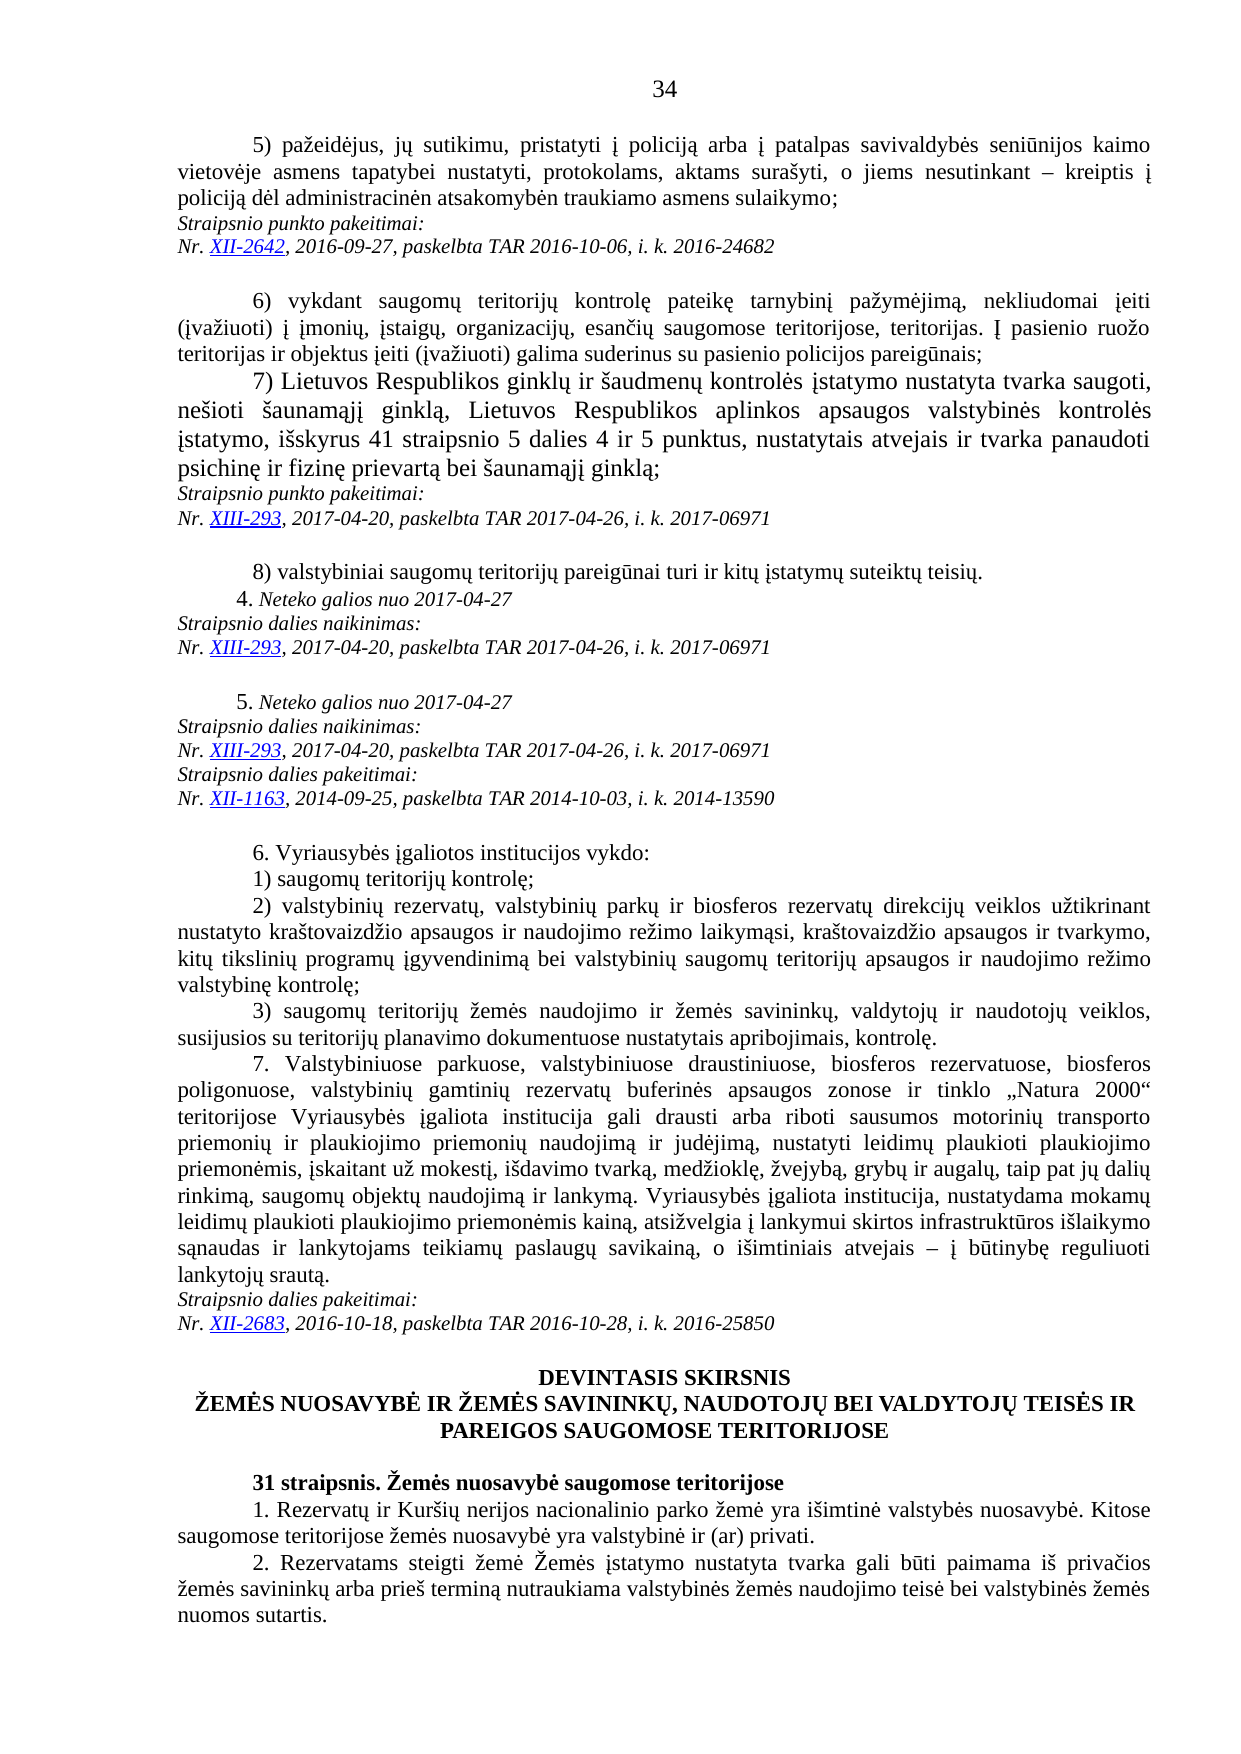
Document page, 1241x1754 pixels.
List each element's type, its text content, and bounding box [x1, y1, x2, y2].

text 5. Neteko galios nuo 2017-04-27 [177, 688, 1152, 714]
text 1. Rezervatų ir Kuršių nerijos nacionalinio parko žemė yra išimtinė valstybės nuosavybė. Kitose saugomose teritorijose žemės nuosavybė yra valstybinė ir (ar) privati. [177, 1496, 1152, 1548]
text 2. Rezervatams steigti žemė Žemės įstatymo nustatyta tvarka gali būti paimama iš privačios žemės savininkų arba prieš terminą nutraukiama valstybinės žemės naudojimo teisė bei valstybinės žemės nuomos sutartis. [177, 1548, 1152, 1628]
subtitle 31 straipsnis. Žemės nuosavybė saugomose teritorijose [177, 1469, 1152, 1496]
text Straipsnio dalies pakeitimai: [177, 762, 1152, 786]
text Nr. XIII-293, 2017-04-20, paskelbta TAR 2017-04-26, i. k. 2017-06971 [177, 635, 1152, 659]
text Nr. XII-1163, 2014-09-25, paskelbta TAR 2014-10-03, i. k. 2014-13590 [177, 786, 1152, 810]
text 7. Valstybiniuose parkuose, valstybiniuose draustiniuose, biosferos rezervatuose, biosferos poligonuose, valstybinių gamtinių rezervatų buferinės apsaugos zonose ir tinklo „Natura 2000“ teritorijose Vyriausybės įgaliota institucija gali drausti arba riboti sausumos motorinių transporto priemonių ir plaukiojimo priemonių naudojimą ir judėjimą, nustatyti leidimų plaukioti plaukiojimo priemonėmis, įskaitant už mokestį, išdavimo tvarką, medžioklę, žvejybą, grybų ir augalų, taip pat jų dalių rinkimą, saugomų objektų naudojimą ir lankymą. Vyriausybės įgaliota institucija, nustatydama mokamų leidimų plaukioti plaukiojimo priemonėmis kainą, atsižvelgia į lankymui skirtos infrastruktūros išlaikymo sąnaudas ir lankytojams teikiamų paslaugų savikainą, o išimtiniais atvejais – į būtinybę reguliuoti lankytojų srautą. [177, 1050, 1152, 1287]
text 2) valstybinių rezervatų, valstybinių parkų ir biosferos rezervatų direkcijų veiklos užtikrinant nustatyto kraštovaizdžio apsaugos ir naudojimo režimo laikymąsi, kraštovaizdžio apsaugos ir tvarkymo, kitų tikslinių programų įgyvendinimą bei valstybinių saugomų teritorijų apsaugos ir naudojimo režimo valstybinę kontrolę; [177, 892, 1152, 997]
text Straipsnio dalies naikinimas: [177, 714, 1152, 738]
text Straipsnio dalies naikinimas: [177, 611, 1152, 635]
subtitle žemės nuosavybė ir ŽEMĖS SAVININKŲ, NAUDOTOJŲ BEI VALDYTOJŲ TEISĖS IR PAREIGOS SAUGOMOSE TERITORIJOSE [177, 1390, 1152, 1443]
text Straipsnio punkto pakeitimai: [177, 481, 1152, 505]
text Nr. XIII-293, 2017-04-20, paskelbta TAR 2017-04-26, i. k. 2017-06971 [177, 505, 1152, 529]
text 8) valstybiniai saugomų teritorijų pareigūnai turi ir kitų įstatymų suteiktų teisių. [177, 558, 1152, 584]
text 7) Lietuvos Respublikos ginklų ir šaudmenų kontrolės įstatymo nustatyta tvarka saugoti, nešioti šaunamąjį ginklą, Lietuvos Respublikos aplinkos apsaugos valstybinės kontrolės įstatymo, išskyrus 41 straipsnio 5 dalies 4 ir 5 punktus, nustatytais atvejais ir tvarka panaudoti psichinę ir fizinę prievartą bei šaunamąjį ginklą; [177, 366, 1152, 481]
text Nr. XIII-293, 2017-04-20, paskelbta TAR 2017-04-26, i. k. 2017-06971 [177, 738, 1152, 762]
text 6. Vyriausybės įgaliotos institucijos vykdo: [177, 839, 1152, 866]
text 6) vykdant saugomų teritorijų kontrolę pateikę tarnybinį pažymėjimą, nekliudomai įeiti (įvažiuoti) į įmonių, įstaigų, organizacijų, esančių saugomose teritorijose, teritorijas. Į pasienio ruožo teritorijas ir objektus įeiti (įvažiuoti) galima suderinus su pasienio policijos pareigūnais; [177, 287, 1152, 366]
text Nr. XII-2642, 2016-09-27, paskelbta TAR 2016-10-06, i. k. 2016-24682 [177, 234, 1152, 258]
text 4. Neteko galios nuo 2017-04-27 [177, 584, 1152, 611]
text Nr. XII-2683, 2016-10-18, paskelbta TAR 2016-10-28, i. k. 2016-25850 [177, 1311, 1152, 1335]
text 3) saugomų teritorijų žemės naudojimo ir žemės savininkų, valdytojų ir naudotojų veiklos, susijusios su teritorijų planavimo dokumentuose nustatytais apribojimais, kontrolę. [177, 997, 1152, 1050]
text 5) pažeidėjus, jų sutikimu, pristatyti į policiją arba į patalpas savivaldybės seniūnijos kaimo vietovėje asmens tapatybei nustatyti, protokolams, aktams surašyti, o jiems nesutinkant – kreiptis į policiją dėl administracinėn atsakomybėn traukiamo asmens sulaikymo; [177, 131, 1152, 210]
text 1) saugomų teritorijų kontrolę; [177, 866, 1152, 892]
text Straipsnio dalies pakeitimai: [177, 1287, 1152, 1311]
text DEVINTASIS SKIRSNIS [177, 1364, 1152, 1390]
text Straipsnio punkto pakeitimai: [177, 210, 1152, 234]
